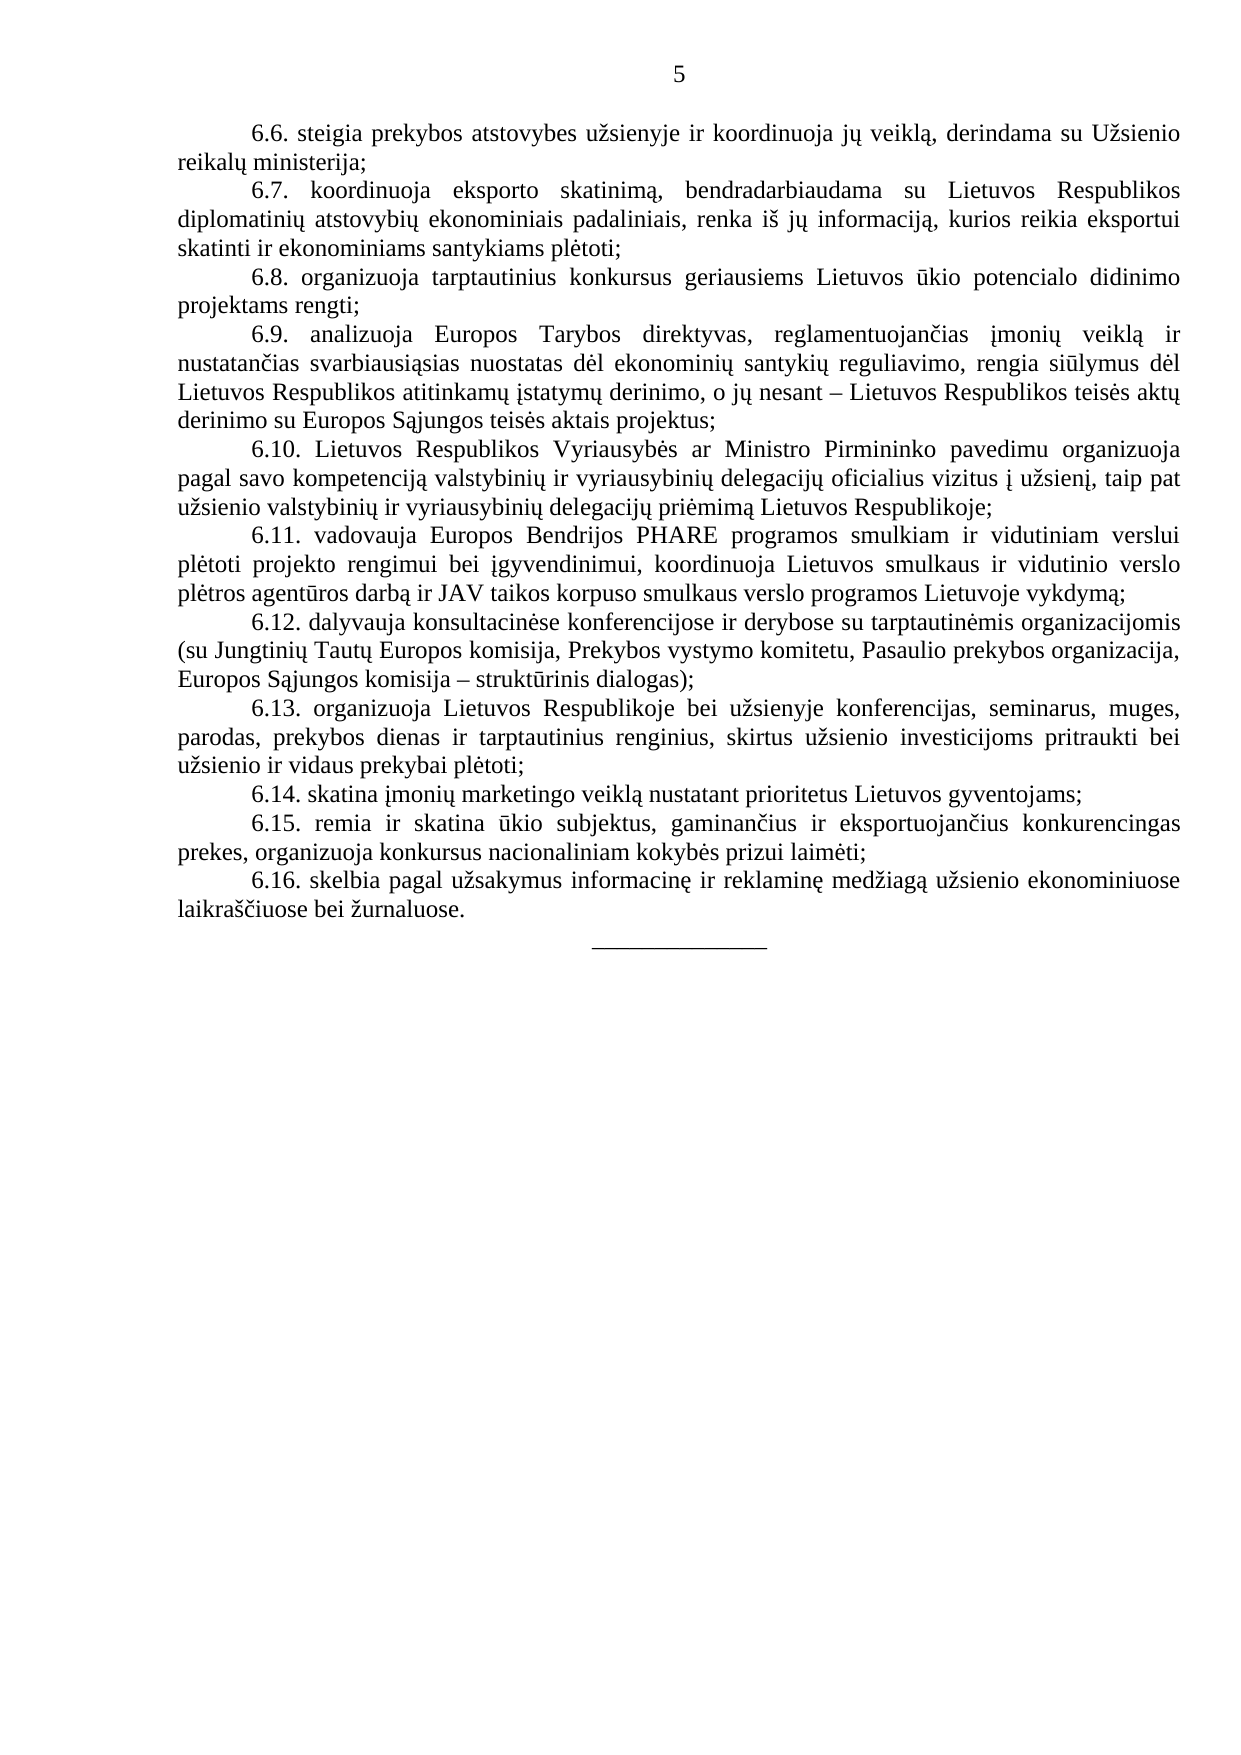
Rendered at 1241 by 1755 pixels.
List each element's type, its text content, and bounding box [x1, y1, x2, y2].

text 6.16. skelbia pagal užsakymus informacinę ir reklaminę medžiagą užsienio ekonominiuose laikraščiuose bei žurnaluose. [177, 866, 1181, 923]
text 6.12. dalyvauja konsultacinėse konferencijose ir derybose su tarptautinėmis organizacijomis (su Jungtinių Tautų Europos komisija, Prekybos vystymo komitetu, Pasaulio prekybos organizacija, Europos Sąjungos komisija – struktūrinis dialogas); [177, 607, 1181, 693]
text 6.9. analizuoja Europos Tarybos direktyvas, reglamentuojančias įmonių veiklą ir nustatančias svarbiausiąsias nuostatas dėl ekonominių santykių reguliavimo, rengia siūlymus dėl Lietuvos Respublikos atitinkamų įstatymų derinimo, o jų nesant – Lietuvos Respublikos teisės aktų derinimo su Europos Sąjungos teisės aktais projektus; [177, 319, 1181, 434]
text 6.11. vadovauja Europos Bendrijos PHARE programos smulkiam ir vidutiniam verslui plėtoti projekto rengimui bei įgyvendinimui, koordinuoja Lietuvos smulkaus ir vidutinio verslo plėtros agentūros darbą ir JAV taikos korpuso smulkaus verslo programos Lietuvoje vykdymą; [177, 521, 1181, 607]
text 6.8. organizuoja tarptautinius konkursus geriausiems Lietuvos ūkio potencialo didinimo projektams rengti; [177, 262, 1181, 319]
text 6.13. organizuoja Lietuvos Respublikoje bei užsienyje konferencijas, seminarus, muges, parodas, prekybos dienas ir tarptautinius renginius, skirtus užsienio investicijoms pritraukti bei užsienio ir vidaus prekybai plėtoti; [177, 693, 1181, 779]
text 6.6. steigia prekybos atstovybes užsienyje ir koordinuoja jų veiklą, derindama su Užsienio reikalų ministerija; [177, 118, 1181, 176]
text 6.15. remia ir skatina ūkio subjektus, gaminančius ir eksportuojančius konkurencingas prekes, organizuoja konkursus nacionaliniam kokybės prizui laimėti; [177, 808, 1181, 866]
text 6.10. Lietuvos Respublikos Vyriausybės ar Ministro Pirmininko pavedimu organizuoja pagal savo kompetenciją valstybinių ir vyriausybinių delegacijų oficialius vizitus į užsienį, taip pat užsienio valstybinių ir vyriausybinių delegacijų priėmimą Lietuvos Respublikoje; [177, 434, 1181, 521]
text 6.7. koordinuoja eksporto skatinimą, bendradarbiaudama su Lietuvos Respublikos diplomatinių atstovybių ekonominiais padaliniais, renka iš jų informaciją, kurios reikia eksportui skatinti ir ekonominiams santykiams plėtoti; [177, 176, 1181, 262]
text ______________ [177, 923, 1181, 952]
text 6.14. skatina įmonių marketingo veiklą nustatant prioritetus Lietuvos gyventojams; [177, 779, 1181, 808]
